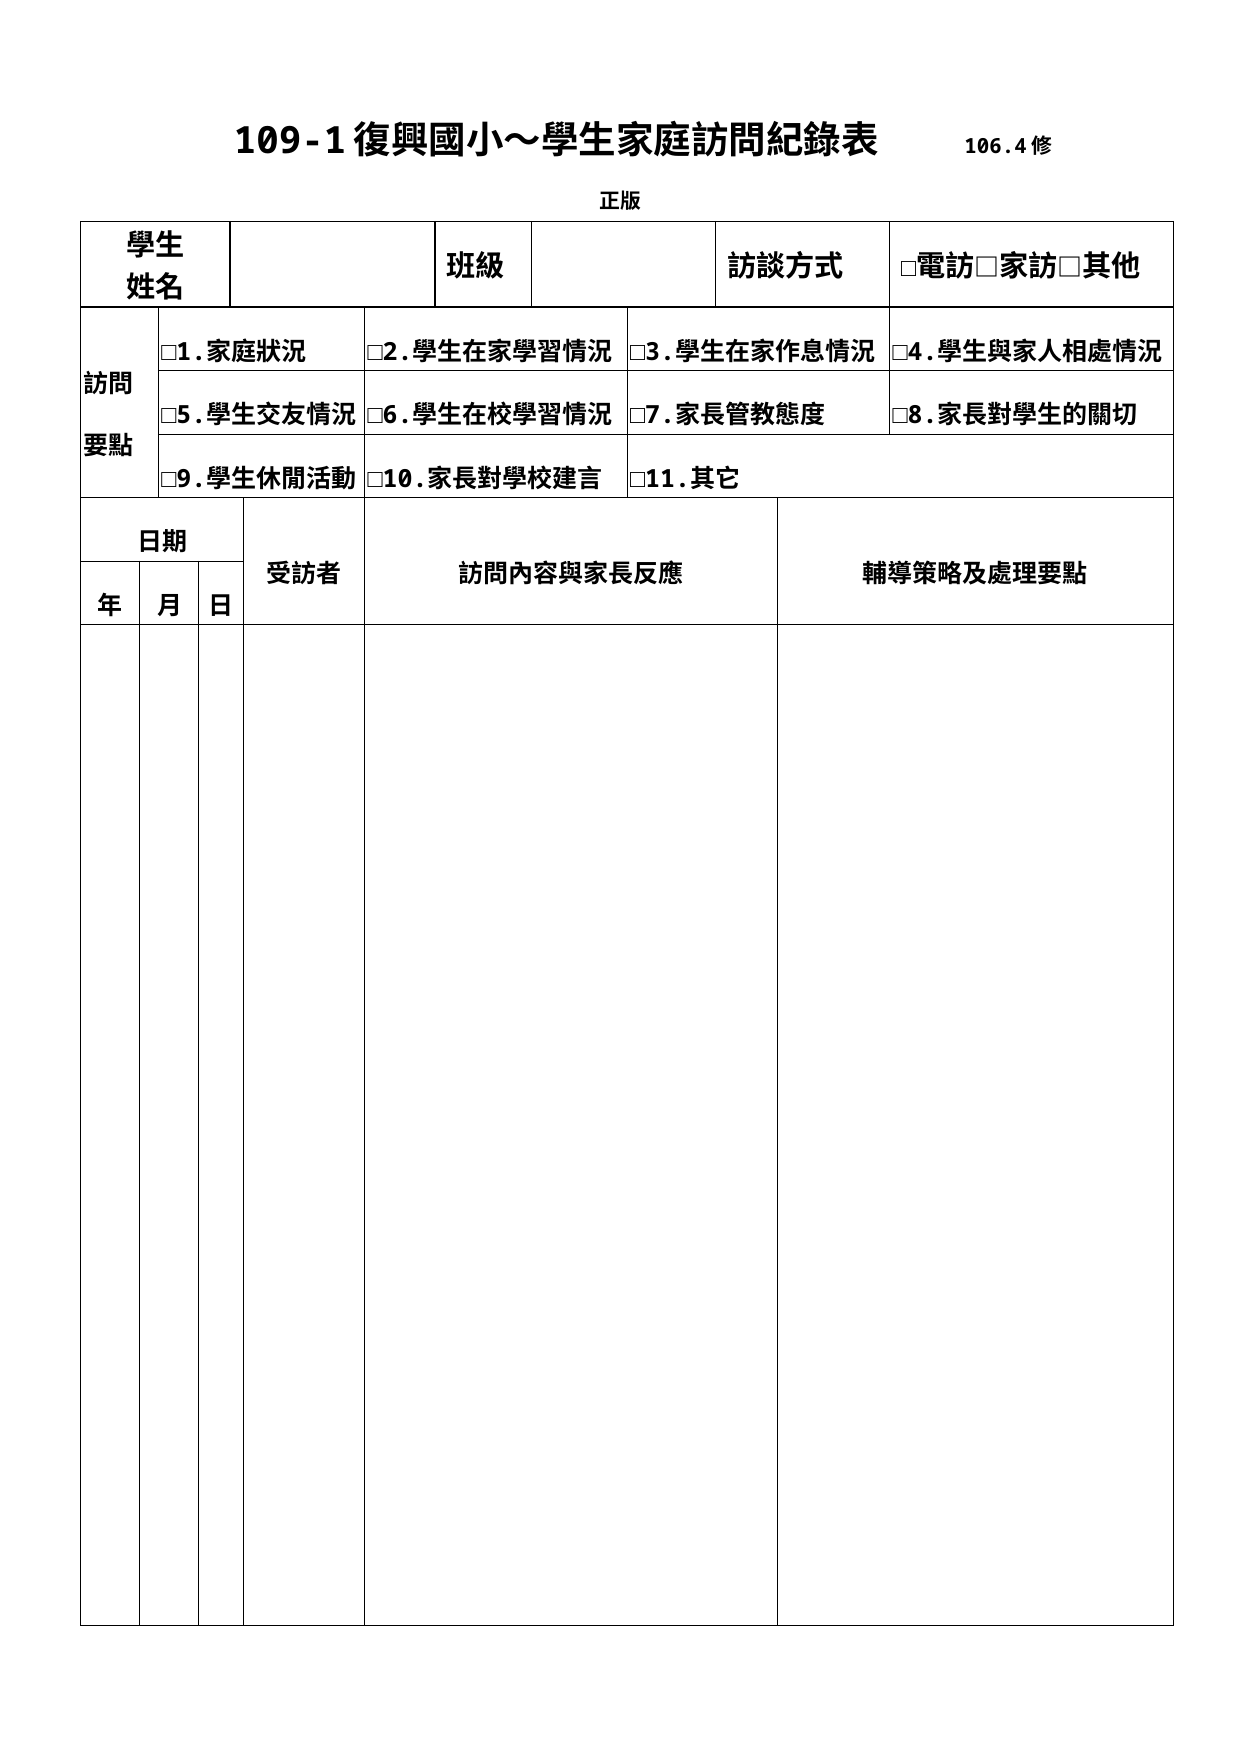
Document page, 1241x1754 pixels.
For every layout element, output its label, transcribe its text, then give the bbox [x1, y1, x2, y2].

table_cell [244, 625, 364, 1625]
table_cell [365, 625, 777, 1625]
table_cell □10.家長對學校建言 [365, 435, 627, 497]
table_cell 月 [140, 562, 198, 624]
table_cell [778, 625, 1173, 1625]
table_cell 日期 [81, 498, 243, 561]
table_header 訪談方式 [716, 222, 889, 306]
table_cell □4.學生與家人相處情況 [890, 308, 1173, 370]
table_cell □7.家長管教態度 [628, 371, 889, 433]
table_header 班級 [436, 222, 531, 306]
table_cell [140, 625, 198, 1625]
table_header □電訪□家訪□其他 [890, 222, 1173, 306]
text 109-1復興國小～學生家庭訪問紀錄表 106.4修正版 [187, 96, 1053, 221]
table_cell 訪問內容與家長反應 [365, 498, 777, 624]
table_cell □5.學生交友情況 [159, 371, 364, 433]
table_cell □6.學生在校學習情況 [365, 371, 627, 433]
table_cell □9.學生休閒活動 [159, 435, 364, 497]
table_cell 訪問 要點 [81, 308, 158, 497]
table_cell □1.家庭狀況 [159, 308, 364, 370]
table_cell □11.其它 [628, 435, 1173, 497]
table_cell 輔導策略及處理要點 [778, 498, 1173, 624]
table_cell 年 [81, 562, 139, 624]
table_cell 日 [199, 562, 243, 624]
table_cell □3.學生在家作息情況 [628, 308, 889, 370]
table_header [532, 222, 715, 306]
table_cell [81, 625, 139, 1625]
table_cell □8.家長對學生的關切 [890, 371, 1173, 433]
table_cell □2.學生在家學習情況 [365, 308, 627, 370]
table_header [231, 222, 434, 306]
table_header 學生 姓名 [81, 222, 229, 306]
table_cell [199, 625, 243, 1625]
table_cell 受訪者 [244, 498, 364, 624]
